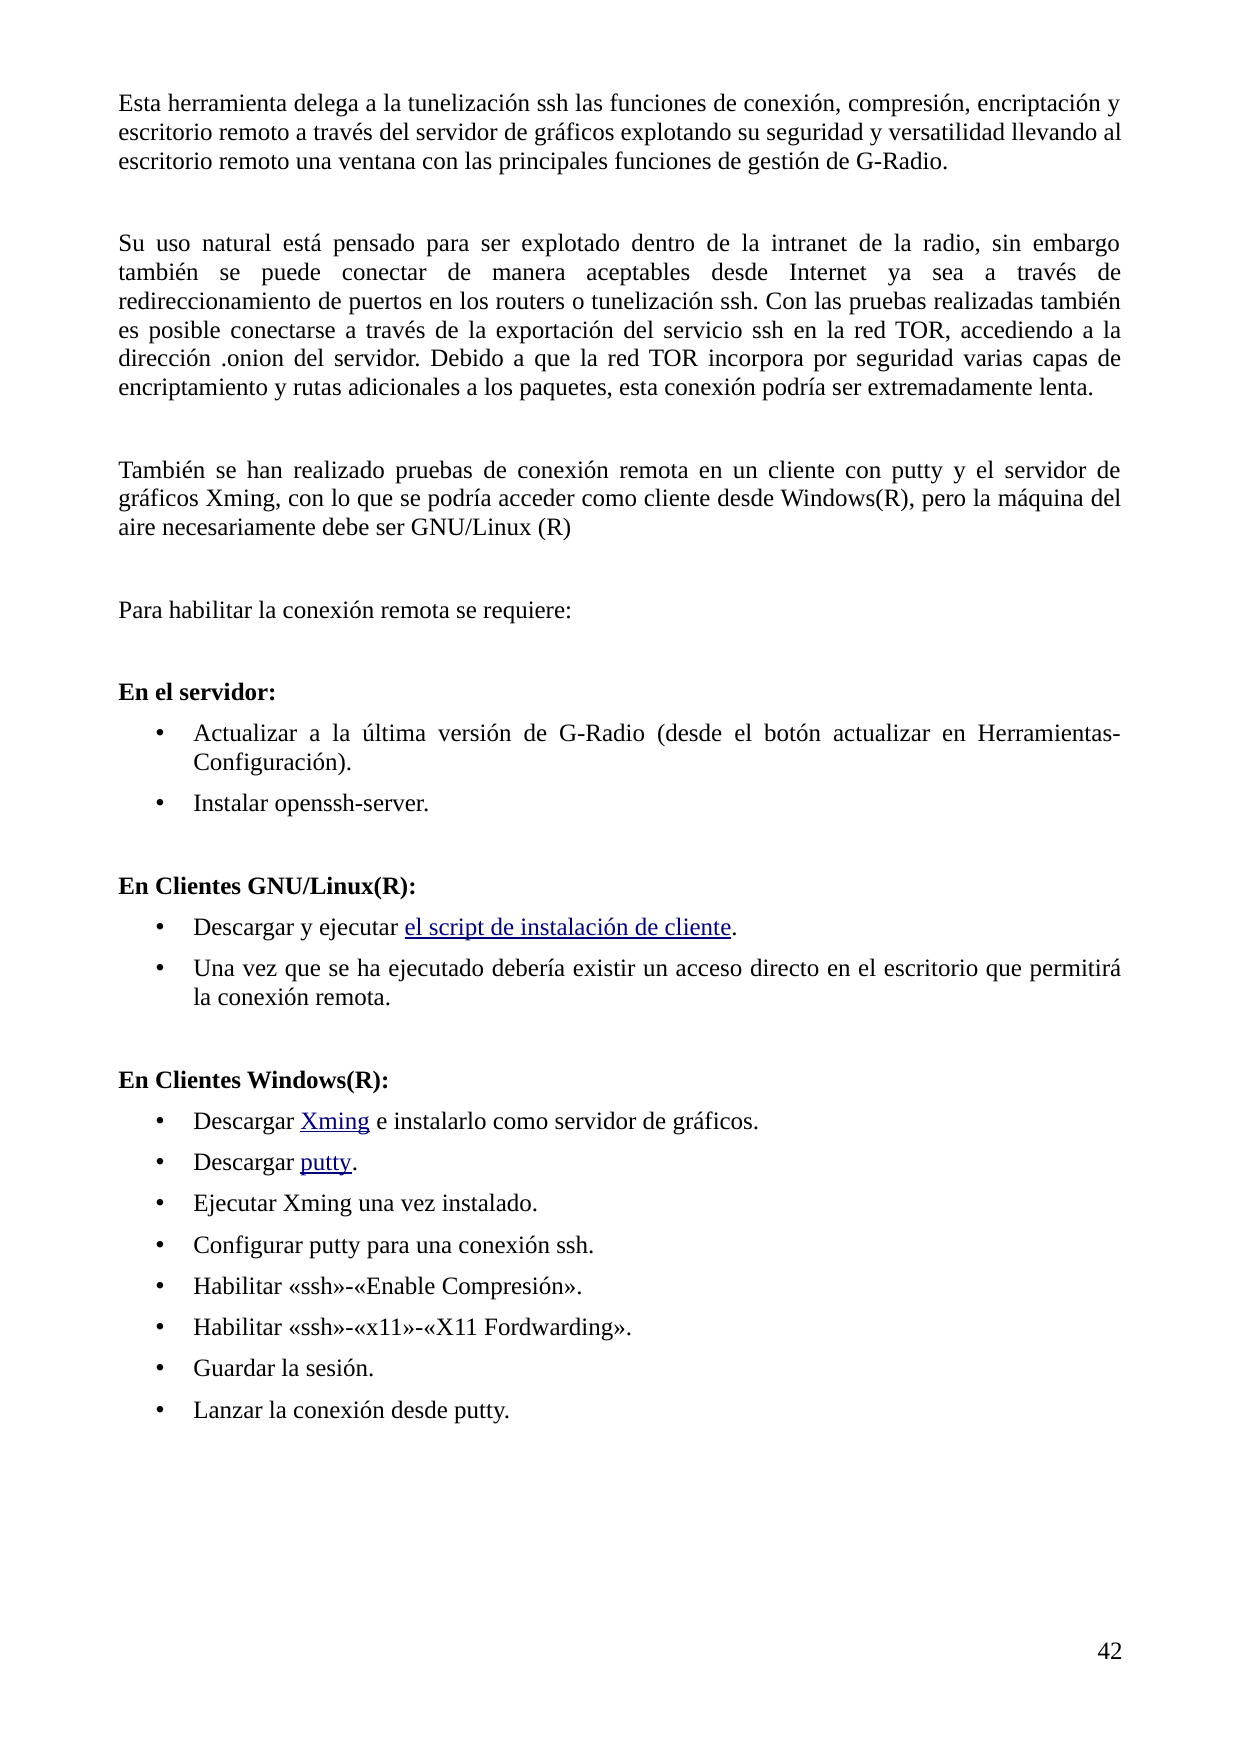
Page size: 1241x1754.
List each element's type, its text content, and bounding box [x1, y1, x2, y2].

text También se han realizado pruebas de conexión remota en un cliente con putty y el servidor de gráficos Xming, con lo que se podría acceder como cliente desde Windows(R), pero la máquina del aire necesariamente debe ser GNU/Linux (R) [118, 455, 1122, 541]
list Lanzar la conexión desde putty. [156, 1395, 1122, 1423]
list Actualizar a la última versión de G-Radio (desde el botón actualizar en Herramientas-Configuración). [156, 718, 1122, 776]
text Su uso natural está pensado para ser explotado dentro de la intranet de la radio, sin embargo también se puede conectar de manera aceptables desde Internet ya sea a través de redireccionamiento de puertos en los routers o tunelización ssh. Con las pruebas realizadas también es posible conectarse a través de la exportación del servicio ssh en la red TOR, accediendo a la dirección .onion del servidor. Debido a que la red TOR incorpora por seguridad varias capas de encriptamiento y rutas adicionales a los paquetes, esta conexión podría ser extremadamente lenta. [118, 228, 1122, 401]
list Ejecutar Xming una vez instalado. [156, 1188, 1122, 1217]
list Habilitar «ssh»-«Enable Compresión». [156, 1271, 1122, 1300]
list Habilitar «ssh»-«x11»-«X11 Fordwarding». [156, 1312, 1122, 1341]
list Instalar openssh-server. [156, 788, 1122, 817]
text En Clientes GNU/Linux(R): [118, 871, 1122, 900]
text En Clientes Windows(R): [118, 1065, 1122, 1093]
list Descargar Xming e instalarlo como servidor de gráficos. [156, 1106, 1122, 1135]
text En el servidor: [118, 677, 1122, 706]
list Guardar la sesión. [156, 1353, 1122, 1382]
list Configurar putty para una conexión ssh. [156, 1230, 1122, 1258]
list Descargar putty. [156, 1147, 1122, 1176]
text Para habilitar la conexión remota se requiere: [118, 595, 1122, 623]
list Una vez que se ha ejecutado debería existir un acceso directo en el escritorio que permitirá la conexión remota. [156, 953, 1122, 1011]
text Esta herramienta delega a la tunelización ssh las funciones de conexión, compresión, encriptación y escritorio remoto a través del servidor de gráficos explotando su seguridad y versatilidad llevando al escritorio remoto una ventana con las principales funciones de gestión de G-Radio. [118, 88, 1122, 175]
list Descargar y ejecutar el script de instalación de cliente. [156, 912, 1122, 941]
